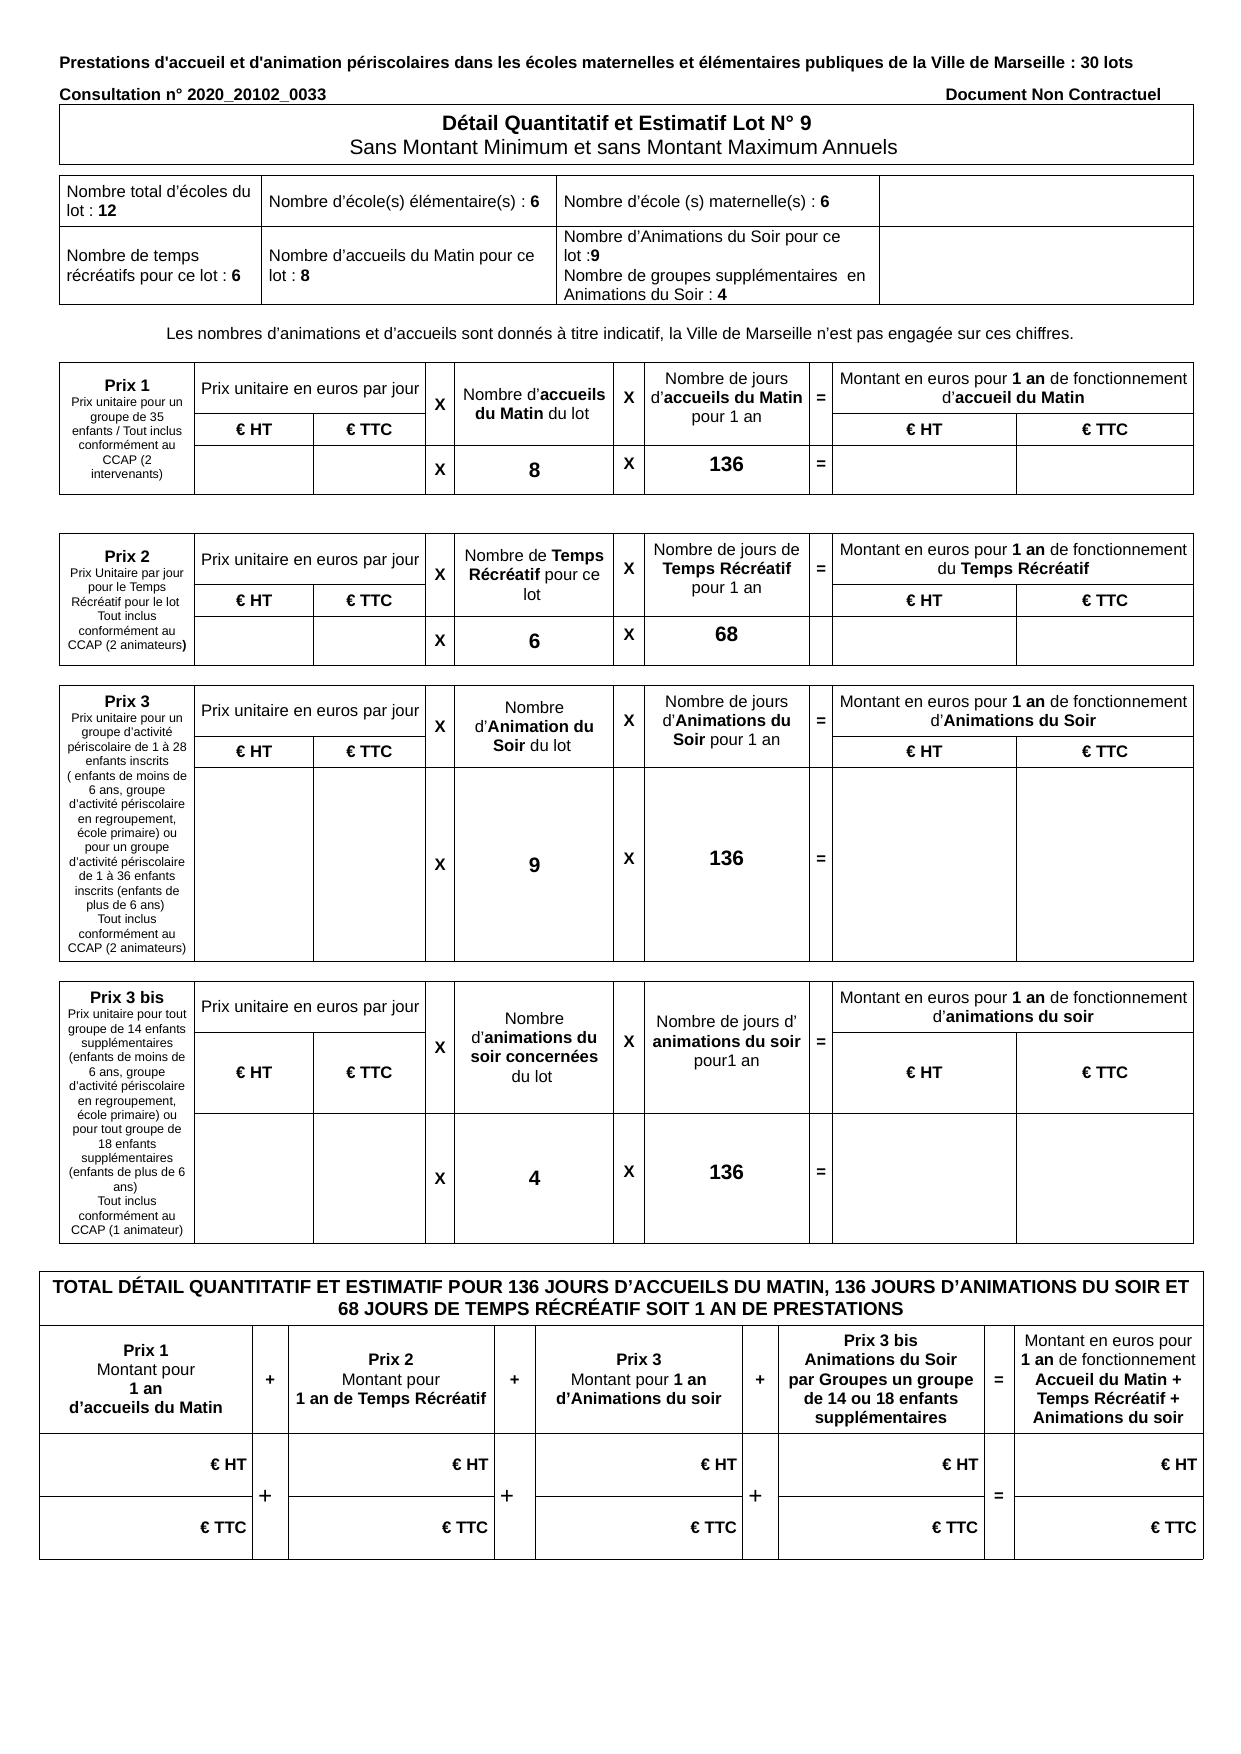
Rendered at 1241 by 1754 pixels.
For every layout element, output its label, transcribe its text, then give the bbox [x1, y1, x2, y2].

table_cell = [985, 1434, 1014, 1559]
table_cell [833, 617, 1016, 664]
table_cell € HT [40, 1434, 252, 1496]
table_cell X [614, 768, 644, 961]
table_cell € HT [289, 1434, 494, 1496]
table_cell € TTC [314, 585, 425, 616]
table_cell € HT [195, 585, 313, 616]
table_header Nombre d’école (s) maternelle(s) : 6 [557, 176, 879, 226]
table_header Prix 1 Prix unitaire pour un groupe de 35 enfants / Tout inclus conformément au CCAP (2 intervenants) [60, 363, 194, 494]
table_header X [426, 534, 454, 616]
table_header X [426, 686, 454, 767]
table_cell Nombre d’accueils du Matin pour ce lot : 8 [262, 227, 556, 304]
table_cell [1017, 446, 1193, 494]
table_cell € HT [536, 1434, 742, 1496]
table_cell [195, 617, 313, 664]
table_cell € HT [833, 737, 1016, 767]
table_cell = [810, 446, 832, 494]
table_cell € HT [195, 1033, 313, 1113]
table_cell [810, 617, 832, 664]
table_cell € TTC [40, 1497, 252, 1559]
table_cell 136 [645, 1114, 809, 1243]
table_header Prix unitaire en euros par jour [195, 363, 425, 413]
table_cell € TTC [1017, 585, 1193, 616]
table_header TOTAL DÉTAIL QUANTITATIF ET ESTIMATIF POUR 136 JOURS D’ACCUEILS DU MATIN, 136 JOURS D’ANIMATIONS DU SOIR ET 68 JOURS DE TEMPS RÉCRÉATIF SOIT 1 AN DE PRESTATIONS [40, 1272, 1203, 1325]
table_cell € TTC [1017, 737, 1193, 767]
table_header Nombre de jours de Temps Récréatif pour 1 an [645, 534, 809, 616]
table_cell € TTC [314, 414, 425, 445]
table_cell Prix 2 Montant pour 1 an de Temps Récréatif [289, 1326, 494, 1433]
table_header Montant en euros pour 1 an de fonctionnement d’accueil du Matin [833, 363, 1193, 413]
table_cell + [495, 1434, 535, 1559]
table_cell 9 [455, 768, 613, 961]
table_cell [833, 768, 1016, 961]
table_cell + [253, 1326, 288, 1433]
table_cell € HT [1015, 1434, 1203, 1496]
table_cell € TTC [1017, 1033, 1193, 1113]
text Les nombres d’animations et d’accueils sont donnés à titre indicatif, la Ville de Marseille n’est pas engagée sur ces chiffres. [59, 324, 1181, 343]
table_cell € TTC [314, 1033, 425, 1113]
table_cell € HT [779, 1434, 984, 1496]
table_header Nombre d’Animation du Soir du lot [455, 686, 613, 767]
table_cell [314, 446, 425, 494]
table_header Nombre total d’écoles du lot : 12 [60, 176, 261, 226]
table_header Prix 2 Prix Unitaire par jour pour le Temps Récréatif pour le lot Tout inclus conformément au CCAP (2 animateurs) [60, 534, 194, 664]
table_cell [314, 768, 425, 961]
table_header Nombre de Temps Récréatif pour ce lot [455, 534, 613, 616]
table_cell [195, 768, 313, 961]
table_header Nombre de jours d’accueils du Matin pour 1 an [645, 363, 809, 445]
table_header Nombre de jours d’ animations du soir pour1 an [645, 982, 809, 1113]
table_cell € TTC [1017, 414, 1193, 445]
table_cell X [614, 446, 644, 494]
table_cell Prix 1 Montant pour 1 an d’accueils du Matin [40, 1326, 252, 1433]
table_cell 8 [455, 446, 613, 494]
table_cell Nombre de temps récréatifs pour ce lot : 6 [60, 227, 261, 304]
table_cell [1017, 1114, 1193, 1243]
table_header Nombre de jours d’Animations du Soir pour 1 an [645, 686, 809, 767]
table_header Montant en euros pour 1 an de fonctionnement d’animations du soir [833, 982, 1193, 1032]
table_cell 136 [645, 768, 809, 961]
table_cell [1017, 768, 1193, 961]
table_cell X [614, 1114, 644, 1243]
table_cell Prix 3 Montant pour 1 an d’Animations du soir [536, 1326, 742, 1433]
table_cell 4 [455, 1114, 613, 1243]
table_header X [426, 982, 454, 1113]
table_cell € HT [833, 1033, 1016, 1113]
table_cell € TTC [536, 1497, 742, 1559]
table_header X [426, 363, 454, 445]
table_cell 136 [645, 446, 809, 494]
table_header Prix unitaire en euros par jour [195, 534, 425, 584]
table_cell € TTC [289, 1497, 494, 1559]
table_cell [314, 617, 425, 664]
table_cell 68 [645, 617, 809, 664]
table_header X [614, 534, 644, 616]
table_header Prix unitaire en euros par jour [195, 982, 425, 1032]
table_cell € HT [833, 414, 1016, 445]
table_header Prix 3 bis Prix unitaire pour tout groupe de 14 enfants supplémentaires (enfants de moins de 6 ans, groupe d’activité périscolaire en regroupement, école primaire) ou pour tout groupe de 18 enfants supplémentaires (enfants de plus de 6 ans) Tout inclus conformément au CCAP (1 animateur) [60, 982, 194, 1243]
table_cell + [253, 1434, 288, 1559]
table_header = [810, 982, 832, 1113]
table_cell = [810, 768, 832, 961]
table_header = [810, 686, 832, 767]
table_header Montant en euros pour 1 an de fonctionnement d’Animations du Soir [833, 686, 1193, 736]
table_cell X [426, 768, 454, 961]
table_cell Prix 3 bis Animations du Soir par Groupes un groupe de 14 ou 18 enfants supplémentaires [779, 1326, 984, 1433]
table_cell [195, 1114, 313, 1243]
table_header X [614, 363, 644, 445]
table_cell [880, 227, 1193, 304]
table_cell 6 [455, 617, 613, 664]
table_cell [833, 1114, 1016, 1243]
table_cell [314, 1114, 425, 1243]
table_cell = [985, 1326, 1014, 1433]
table_header Prix unitaire en euros par jour [195, 686, 425, 736]
table_cell + [495, 1326, 535, 1433]
table_header X [614, 686, 644, 767]
table_cell X [426, 446, 454, 494]
table_cell = [810, 1114, 832, 1243]
table_header Nombre d’école(s) élémentaire(s) : 6 [262, 176, 556, 226]
table_header = [810, 534, 832, 616]
table_cell X [426, 1114, 454, 1243]
table_header Nombre d’animations du soir concernées du lot [455, 982, 613, 1113]
table_cell X [426, 617, 454, 664]
table_cell + [743, 1434, 778, 1559]
table_header Montant en euros pour 1 an de fonctionnement du Temps Récréatif [833, 534, 1193, 584]
table_header Détail Quantitatif et Estimatif Lot N° 9 Sans Montant Minimum et sans Montant Maximum Annuels [60, 105, 1193, 164]
table_cell € TTC [314, 737, 425, 767]
table_cell € HT [195, 737, 313, 767]
table_header [880, 176, 1193, 226]
table_cell X [614, 617, 644, 664]
table_cell € TTC [1015, 1497, 1203, 1559]
table_header Prix 3 Prix unitaire pour un groupe d’activité périscolaire de 1 à 28 enfants inscrits ( enfants de moins de 6 ans, groupe d’activité périscolaire en regroupement, école primaire) ou pour un groupe d’activité périscolaire de 1 à 36 enfants inscrits (enfants de plus de 6 ans) Tout inclus conformément au CCAP (2 animateurs) [60, 686, 194, 961]
table_header Nombre d’accueils du Matin du lot [455, 363, 613, 445]
table_header X [614, 982, 644, 1113]
table_cell [833, 446, 1016, 494]
table_cell € TTC [779, 1497, 984, 1559]
table_cell [195, 446, 313, 494]
table_cell Montant en euros pour 1 an de fonctionnement Accueil du Matin + Temps Récréatif + Animations du soir [1015, 1326, 1203, 1433]
table_cell € HT [833, 585, 1016, 616]
table_cell € HT [195, 414, 313, 445]
table_cell [1017, 617, 1193, 664]
table_cell Nombre d’Animations du Soir pour ce lot :9 Nombre de groupes supplémentaires en Animations du Soir : 4 [557, 227, 879, 304]
table_header = [810, 363, 832, 445]
table_cell + [743, 1326, 778, 1433]
